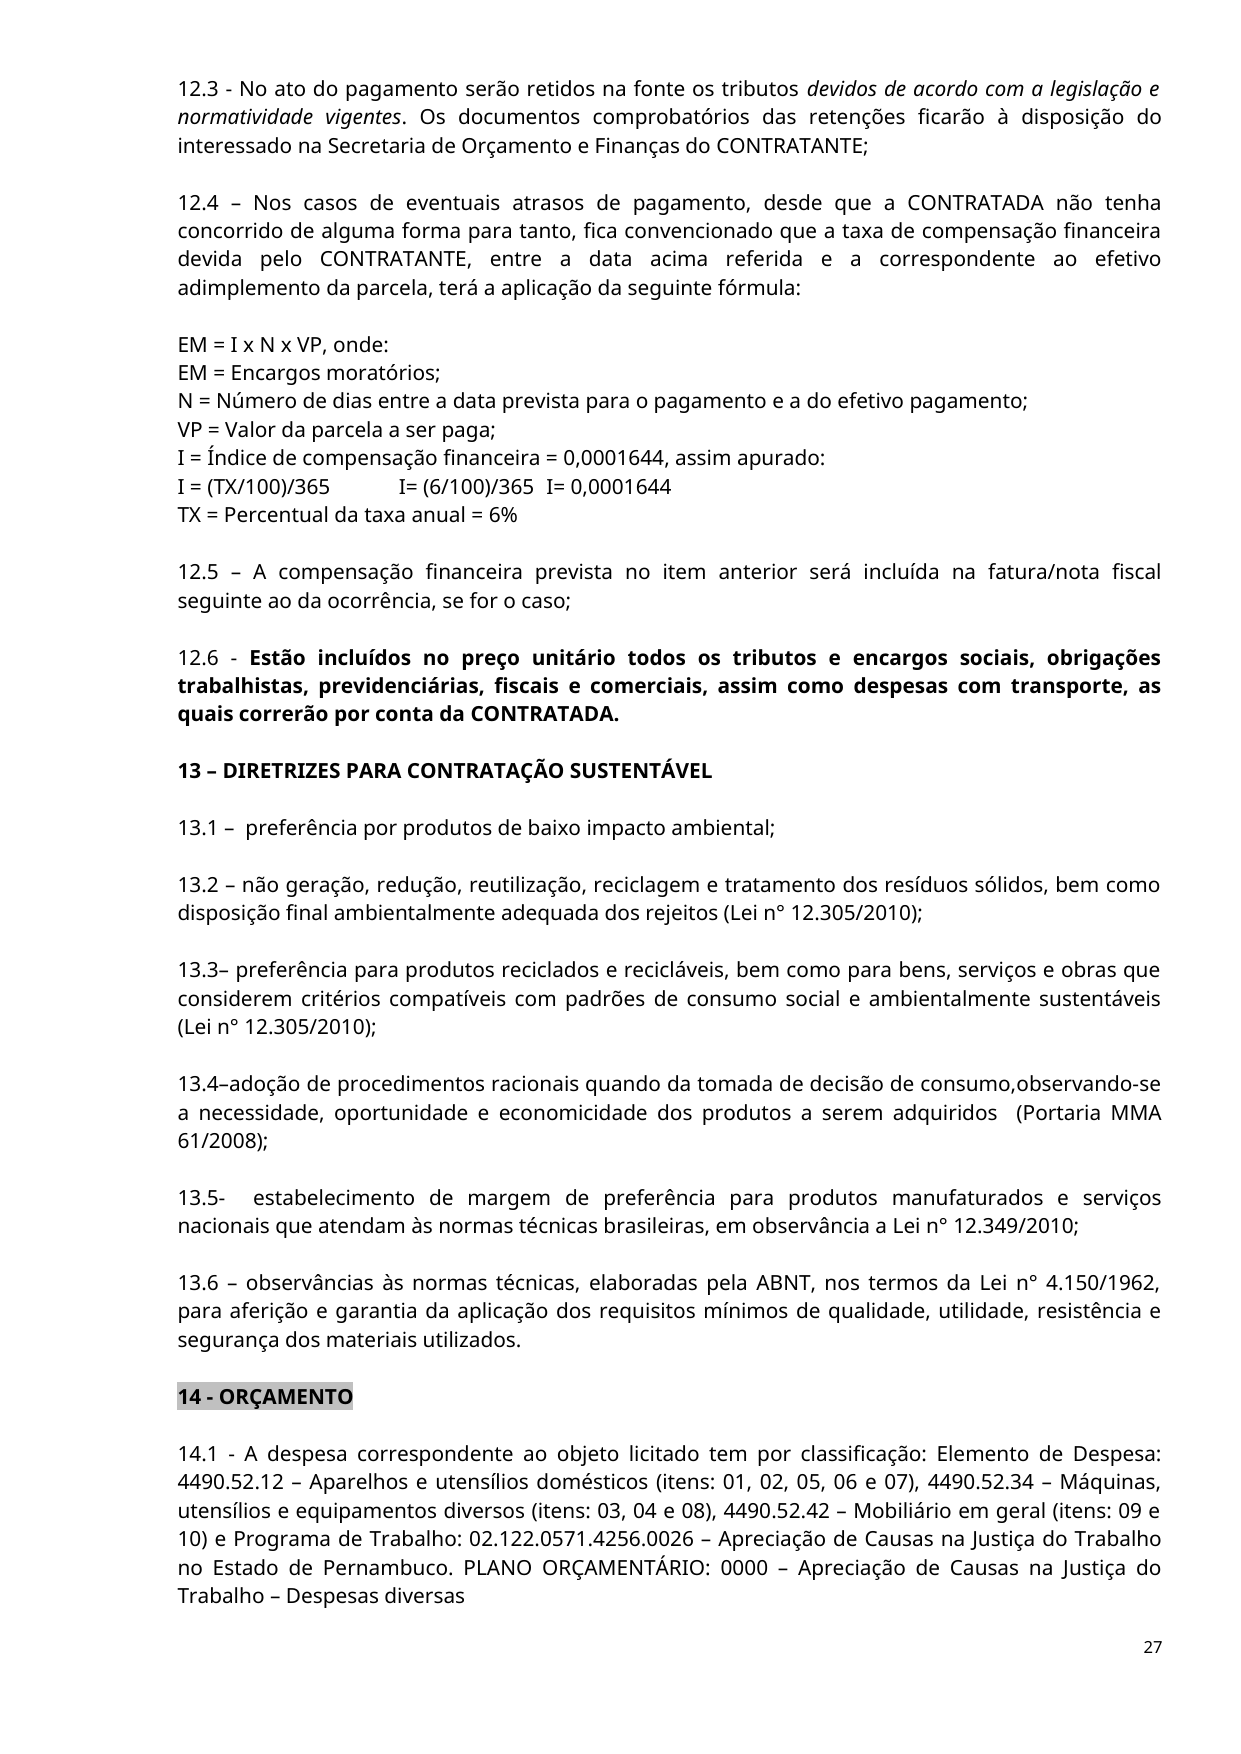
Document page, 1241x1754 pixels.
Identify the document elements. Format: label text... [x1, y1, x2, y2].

text 13.6 – observâncias às normas técnicas, elaboradas pela ABNT, nos termos da Lei n° 4.150/1962, para aferição e garantia da aplicação dos requisitos mínimos de qualidade, utilidade, resistência e segurança dos materiais utilizados. [177, 1268, 1162, 1353]
text TX = Percentual da taxa anual = 6% [177, 500, 1162, 529]
text VP = Valor da parcela a ser paga; [177, 415, 1162, 443]
text 14 - ORÇAMENTO [177, 1382, 1162, 1410]
text 12.3 - No ato do pagamento serão retidos na fonte os tributos devidos de acordo com a legislação e normatividade vigentes. Os documentos comprobatórios das retenções ficarão à disposição do interessado na Secretaria de Orçamento e Finanças do CONTRATANTE; [177, 74, 1162, 159]
text EM = I x N x VP, onde: [177, 330, 1162, 358]
text N = Número de dias entre a data prevista para o pagamento e a do efetivo pagamento; [177, 387, 1162, 415]
text 13.3– preferência para produtos reciclados e recicláveis, bem como para bens, serviços e obras que considerem critérios compatíveis com padrões de consumo social e ambientalmente sustentáveis (Lei n° 12.305/2010); [177, 955, 1162, 1041]
text 13.1 – preferência por produtos de baixo impacto ambiental; [177, 813, 1162, 842]
text 13 – DIRETRIZES PARA CONTRATAÇÃO SUSTENTÁVEL [177, 756, 1162, 785]
text 13.4–adoção de procedimentos racionais quando da tomada de decisão de consumo,observando-se a necessidade, oportunidade e economicidade dos produtos a serem adquiridos (Portaria MMA 61/2008); [177, 1069, 1162, 1154]
text 13.2 – não geração, redução, reutilização, reciclagem e tratamento dos resíduos sólidos, bem como disposição final ambientalmente adequada dos rejeitos (Lei n° 12.305/2010); [177, 870, 1162, 927]
text 13.5- estabelecimento de margem de preferência para produtos manufaturados e serviços nacionais que atendam às normas técnicas brasileiras, em observância a Lei n° 12.349/2010; [177, 1183, 1162, 1240]
text 14.1 - A despesa correspondente ao objeto licitado tem por classificação: Elemento de Despesa: 4490.52.12 – Aparelhos e utensílios domésticos (itens: 01, 02, 05, 06 e 07), 4490.52.34 – Máquinas, utensílios e equipamentos diversos (itens: 03, 04 e 08), 4490.52.42 – Mobiliário em geral (itens: 09 e 10) e Programa de Trabalho: 02.122.0571.4256.0026 – Apreciação de Causas na Justiça do Trabalho no Estado de Pernambuco. PLANO ORÇAMENTÁRIO: 0000 – Apreciação de Causas na Justiça do Trabalho – Despesas diversas [177, 1439, 1162, 1609]
text I = (TX/100)/365 I= (6/100)/365 I= 0,0001644 [177, 472, 1162, 500]
text 12.4 – Nos casos de eventuais atrasos de pagamento, desde que a CONTRATADA não tenha concorrido de alguma forma para tanto, fica convencionado que a taxa de compensação financeira devida pelo CONTRATANTE, entre a data acima referida e a correspondente ao efetivo adimplemento da parcela, terá a aplicação da seguinte fórmula: [177, 188, 1162, 301]
text 12.5 – A compensação financeira prevista no item anterior será incluída na fatura/nota fiscal seguinte ao da ocorrência, se for o caso; [177, 557, 1162, 614]
text EM = Encargos moratórios; [177, 358, 1162, 387]
text I = Índice de compensação financeira = 0,0001644, assim apurado: [177, 443, 1162, 472]
text 12.6 - Estão incluídos no preço unitário todos os tributos e encargos sociais, obrigações trabalhistas, previdenciárias, fiscais e comerciais, assim como despesas com transporte, as quais correrão por conta da CONTRATADA. [177, 643, 1162, 728]
